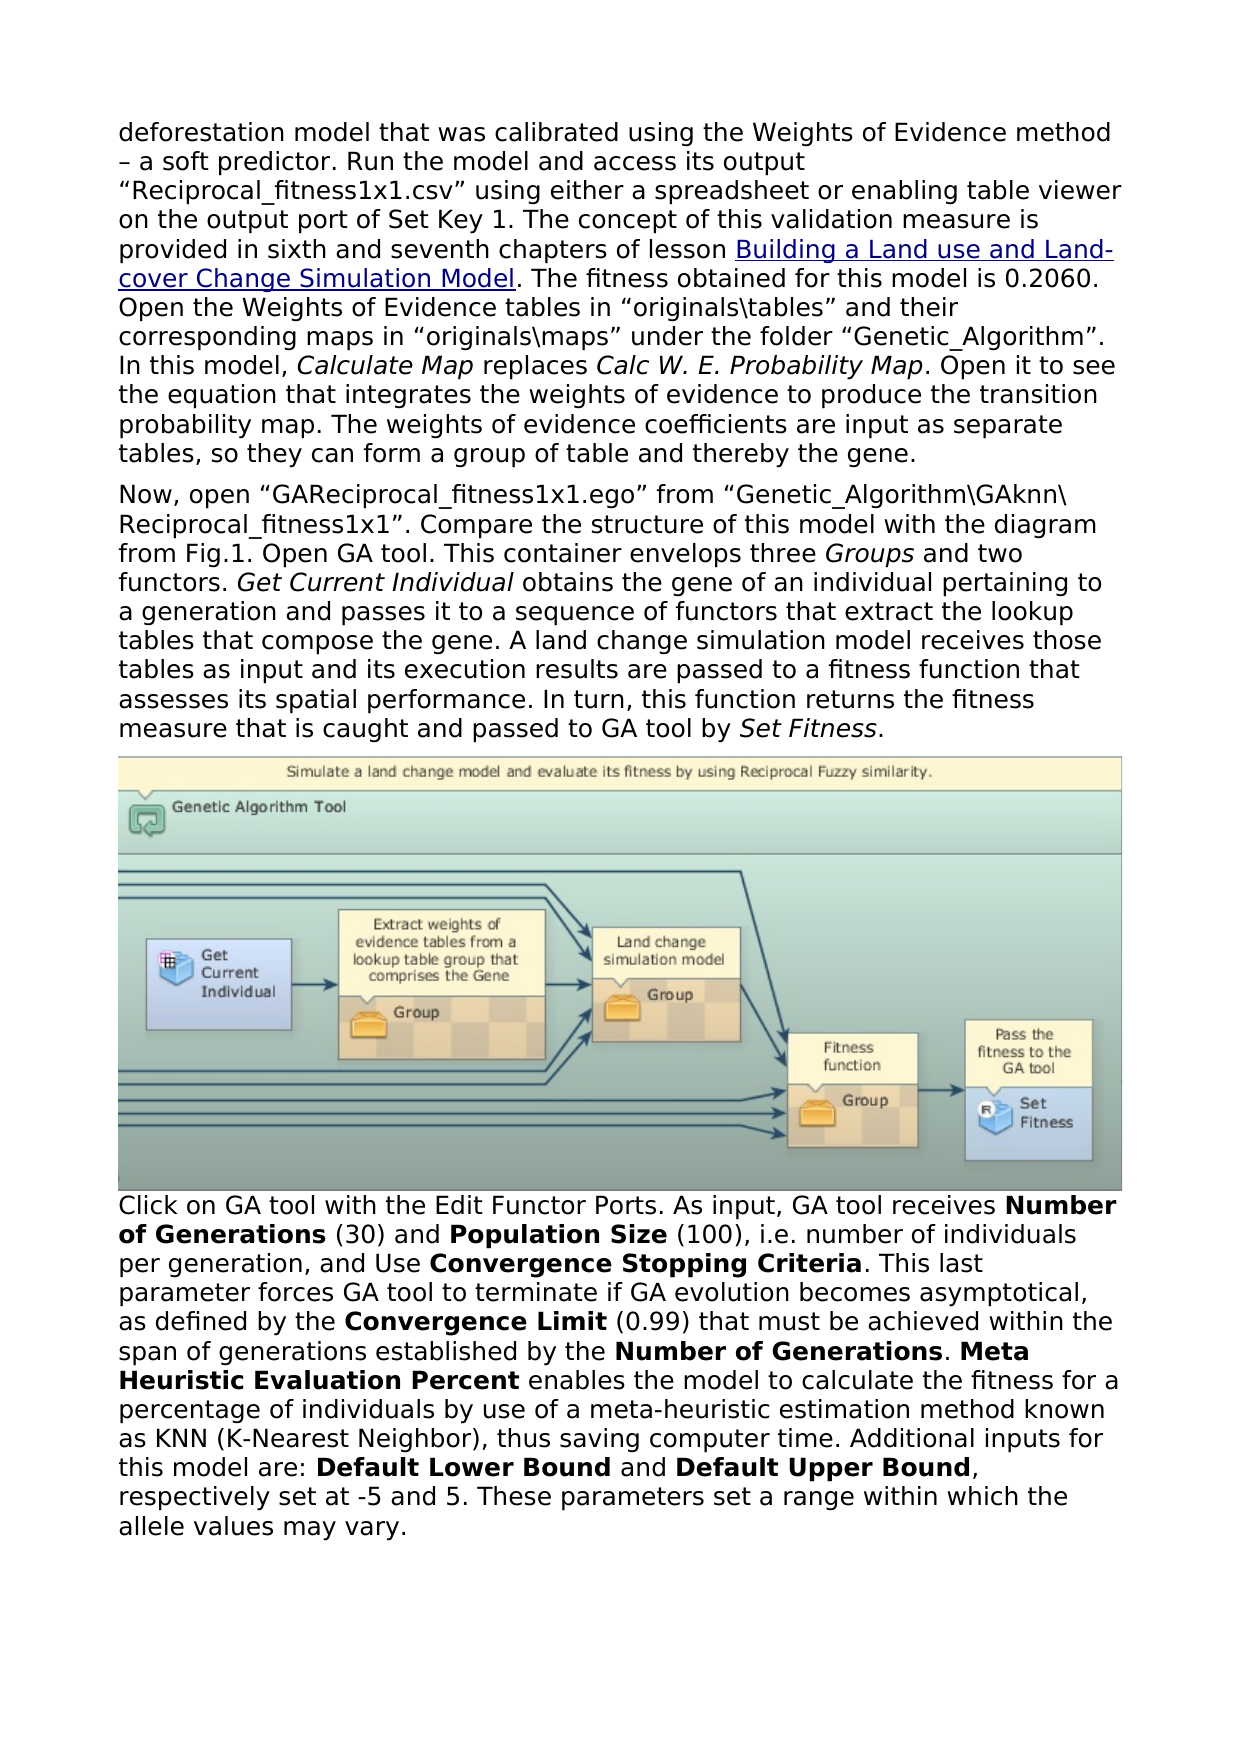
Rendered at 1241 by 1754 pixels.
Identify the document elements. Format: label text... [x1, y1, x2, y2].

picture [118, 755, 1123, 1191]
text Now, open “GAReciprocal_fitness1x1.ego” from “Genetic_Algorithm\GAknn\Reciprocal_fitness1x1”. Compare the structure of this model with the diagram from Fig.1. Open GA tool. This container envelops three Groups and two functors. Get Current Individual obtains the gene of an individual pertaining to a generation and passes it to a sequence of functors that extract the lookup tables that compose the gene. A land change simulation model receives those tables as input and its execution results are passed to a fitness function that assesses its spatial performance. In turn, this function returns the fitness measure that is caught and passed to GA tool by Set Fitness. [118, 481, 1122, 743]
text Click on GA tool with the Edit Functor Ports. As input, GA tool receives Number of Generations (30) and Population Size (100), i.e. number of individuals per generation, and Use Convergence Stopping Criteria. This last parameter forces GA tool to terminate if GA evolution becomes asymptotical, as defined by the Convergence Limit (0.99) that must be achieved within the span of generations established by the Number of Generations. Meta Heuristic Evaluation Percent enables the model to calculate the fitness for a percentage of individuals by use of a meta-heuristic estimation method known as KNN (K-Nearest Neighbor), thus saving computer time. Additional inputs for this model are: Default Lower Bound and Default Upper Bound, respectively set at -5 and 5. These parameters set a range within which the allele values may vary. [118, 1191, 1122, 1541]
text deforestation model that was calibrated using the Weights of Evidence method – a soft predictor. Run the model and access its output “Reciprocal_fitness1x1.csv” using either a spreadsheet or enabling table viewer on the output port of Set Key 1. The concept of this validation measure is provided in sixth and seventh chapters of lesson Building a Land use and Land-cover Change Simulation Model. The fitness obtained for this model is 0.2060. Open the Weights of Evidence tables in “originals\tables” and their corresponding maps in “originals\maps” under the folder “Genetic_Algorithm”. In this model, Calculate Map replaces Calc W. E. Probability Map. Open it to see the equation that integrates the weights of evidence to produce the transition probability map. The weights of evidence coefficients are input as separate tables, so they can form a group of table and thereby the gene. [118, 118, 1122, 468]
